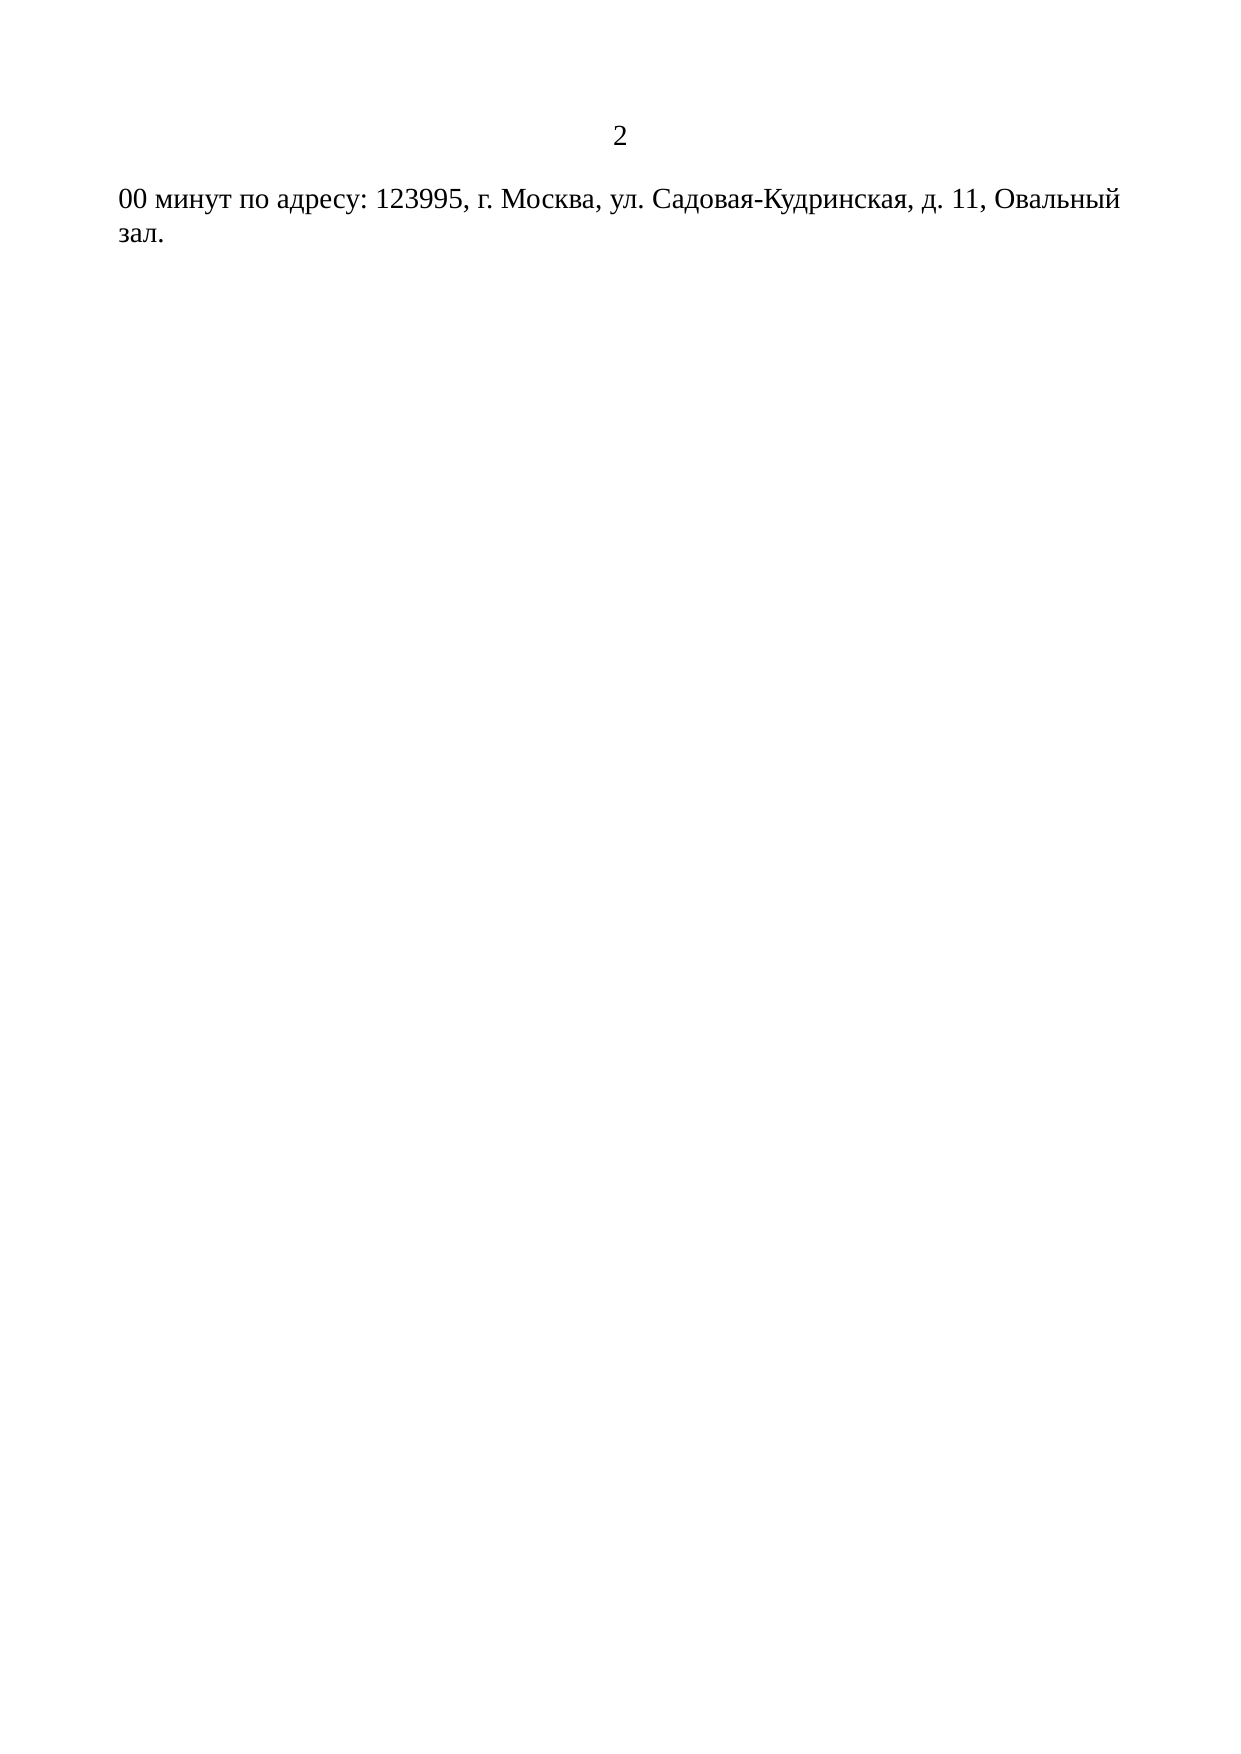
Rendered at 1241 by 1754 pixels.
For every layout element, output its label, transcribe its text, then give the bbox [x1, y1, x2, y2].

text 00 минут по адресу: 123995, г. Москва, ул. Садовая-Кудринская, д. 11, Овальный зал. [118, 181, 1122, 248]
